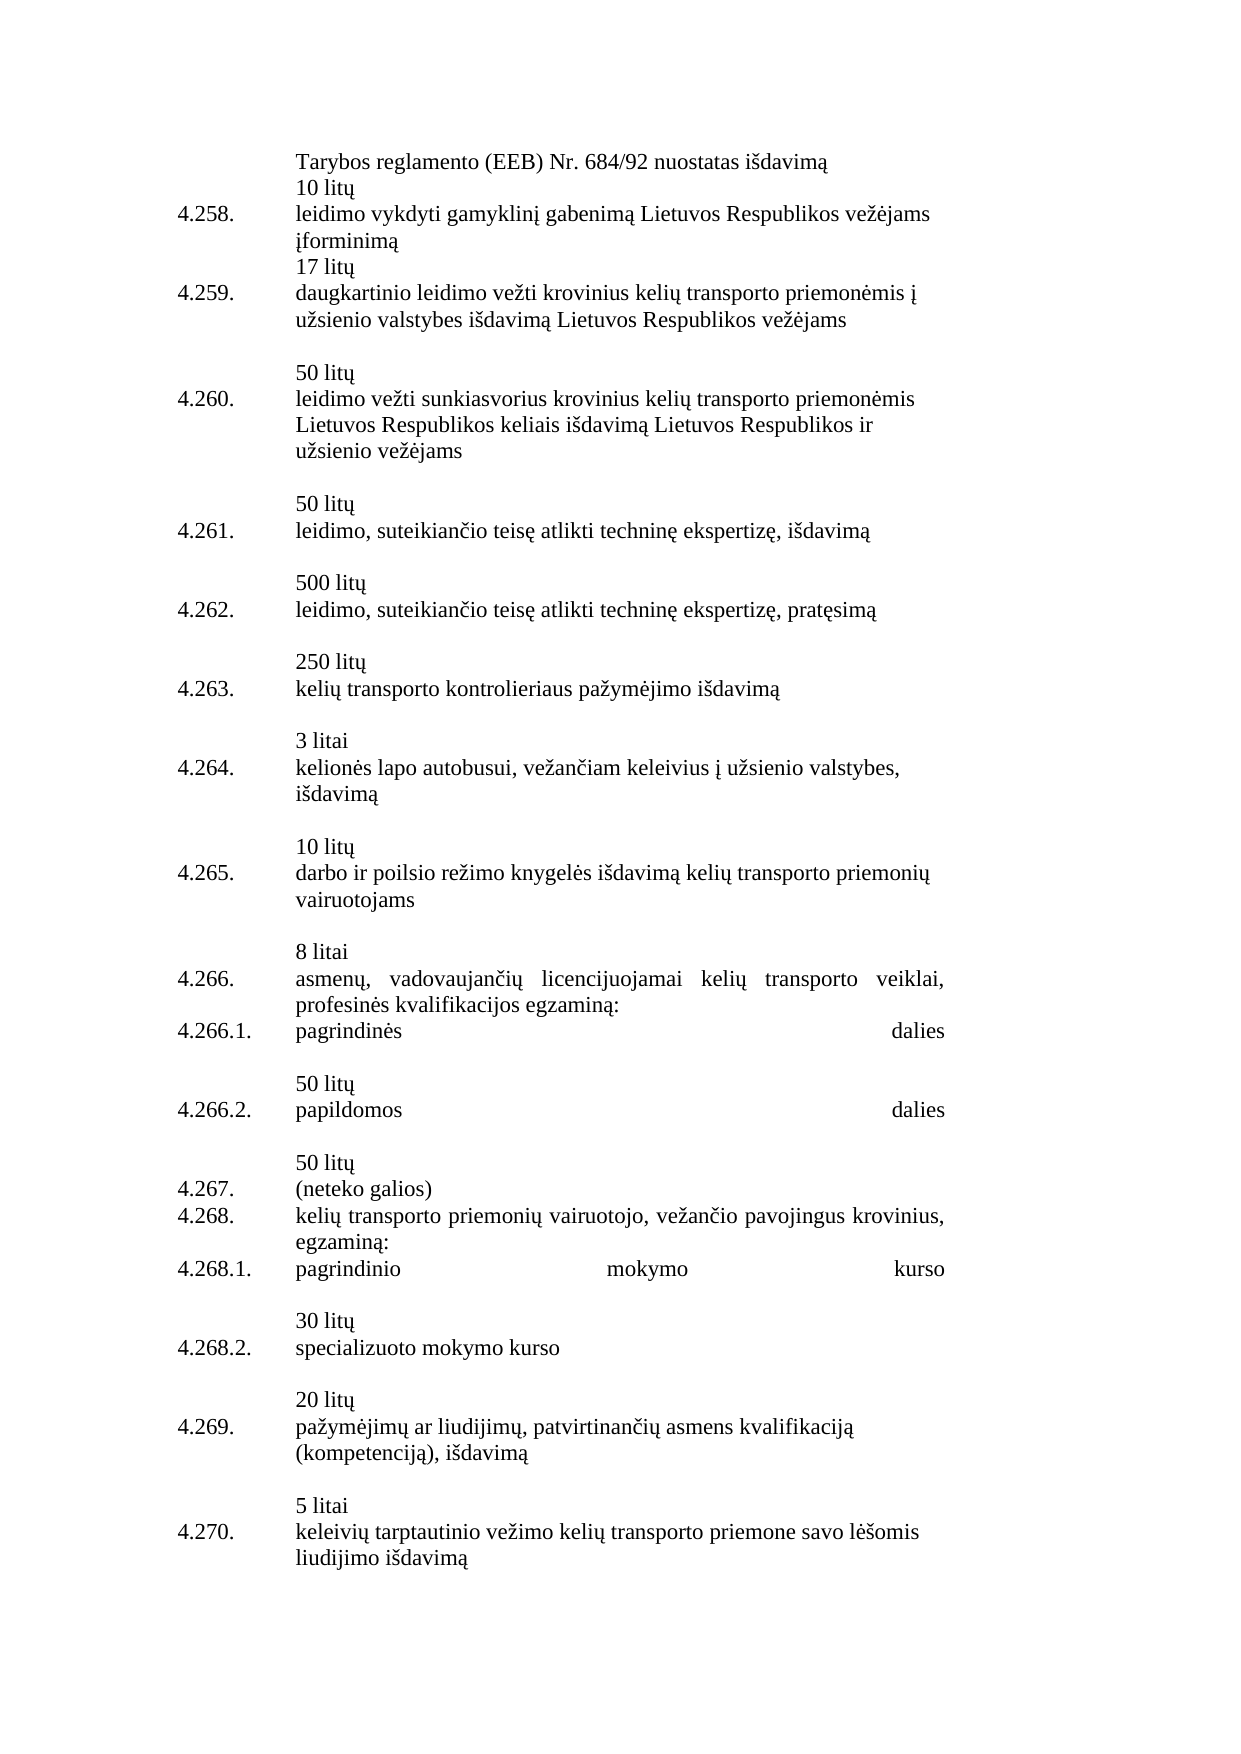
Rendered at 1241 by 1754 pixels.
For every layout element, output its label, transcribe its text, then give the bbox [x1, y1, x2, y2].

text 4.259. daugkartinio leidimo vežti krovinius kelių transporto priemonėmis į užsienio valstybes išdavimą Lietuvos Respublikos vežėjams 50 litų [177, 279, 945, 385]
text 4.261. leidimo, suteikiančio teisę atlikti techninę ekspertizę, išdavimą 500 litų [177, 517, 945, 596]
text Tarybos reglamento (EEB) Nr. 684/92 nuostatas išdavimą 10 litų [177, 148, 945, 200]
text 4.260. leidimo vežti sunkiasvorius krovinius kelių transporto priemonėmis Lietuvos Respublikos keliais išdavimą Lietuvos Respublikos ir užsienio vežėjams 50 litų [177, 385, 945, 517]
text 4.266.1. pagrindinės dalies 50 litų [177, 1017, 945, 1096]
text 4.267. (neteko galios) [177, 1176, 945, 1202]
text 4.264. kelionės lapo autobusui, vežančiam keleivius į užsienio valstybes, išdavimą 10 litų [177, 754, 945, 859]
text įforminimą 17 litų [177, 227, 945, 279]
text 4.270. keleivių tarptautinio vežimo kelių transporto priemone savo lėšomis liudijimo išdavimą [177, 1518, 945, 1571]
text 4.265. darbo ir poilsio režimo knygelės išdavimą kelių transporto priemonių vairuotojams 8 litai [177, 859, 945, 965]
text 4.268. kelių transporto priemonių vairuotojo, vežančio pavojingus krovinius, egzaminą: [177, 1202, 945, 1254]
text 4.266. asmenų, vadovaujančių licencijuojamai kelių transporto veiklai, profesinės kvalifikacijos egzaminą: [177, 965, 945, 1017]
text 4.258. leidimo vykdyti gamyklinį gabenimą Lietuvos Respublikos vežėjams [177, 200, 945, 227]
text 4.269. pažymėjimų ar liudijimų, patvirtinančių asmens kvalifikaciją (kompetenciją), išdavimą 5 litai [177, 1413, 945, 1518]
text 4.266.2. papildomos dalies 50 litų [177, 1096, 945, 1176]
text 4.262. leidimo, suteikiančio teisę atlikti techninę ekspertizę, pratęsimą 250 litų [177, 596, 945, 675]
text 4.268.1. pagrindinio mokymo kurso 30 litų [177, 1254, 945, 1334]
text 4.263. kelių transporto kontrolieriaus pažymėjimo išdavimą 3 litai [177, 675, 945, 754]
text 4.268.2. specializuoto mokymo kurso 20 litų [177, 1334, 945, 1413]
